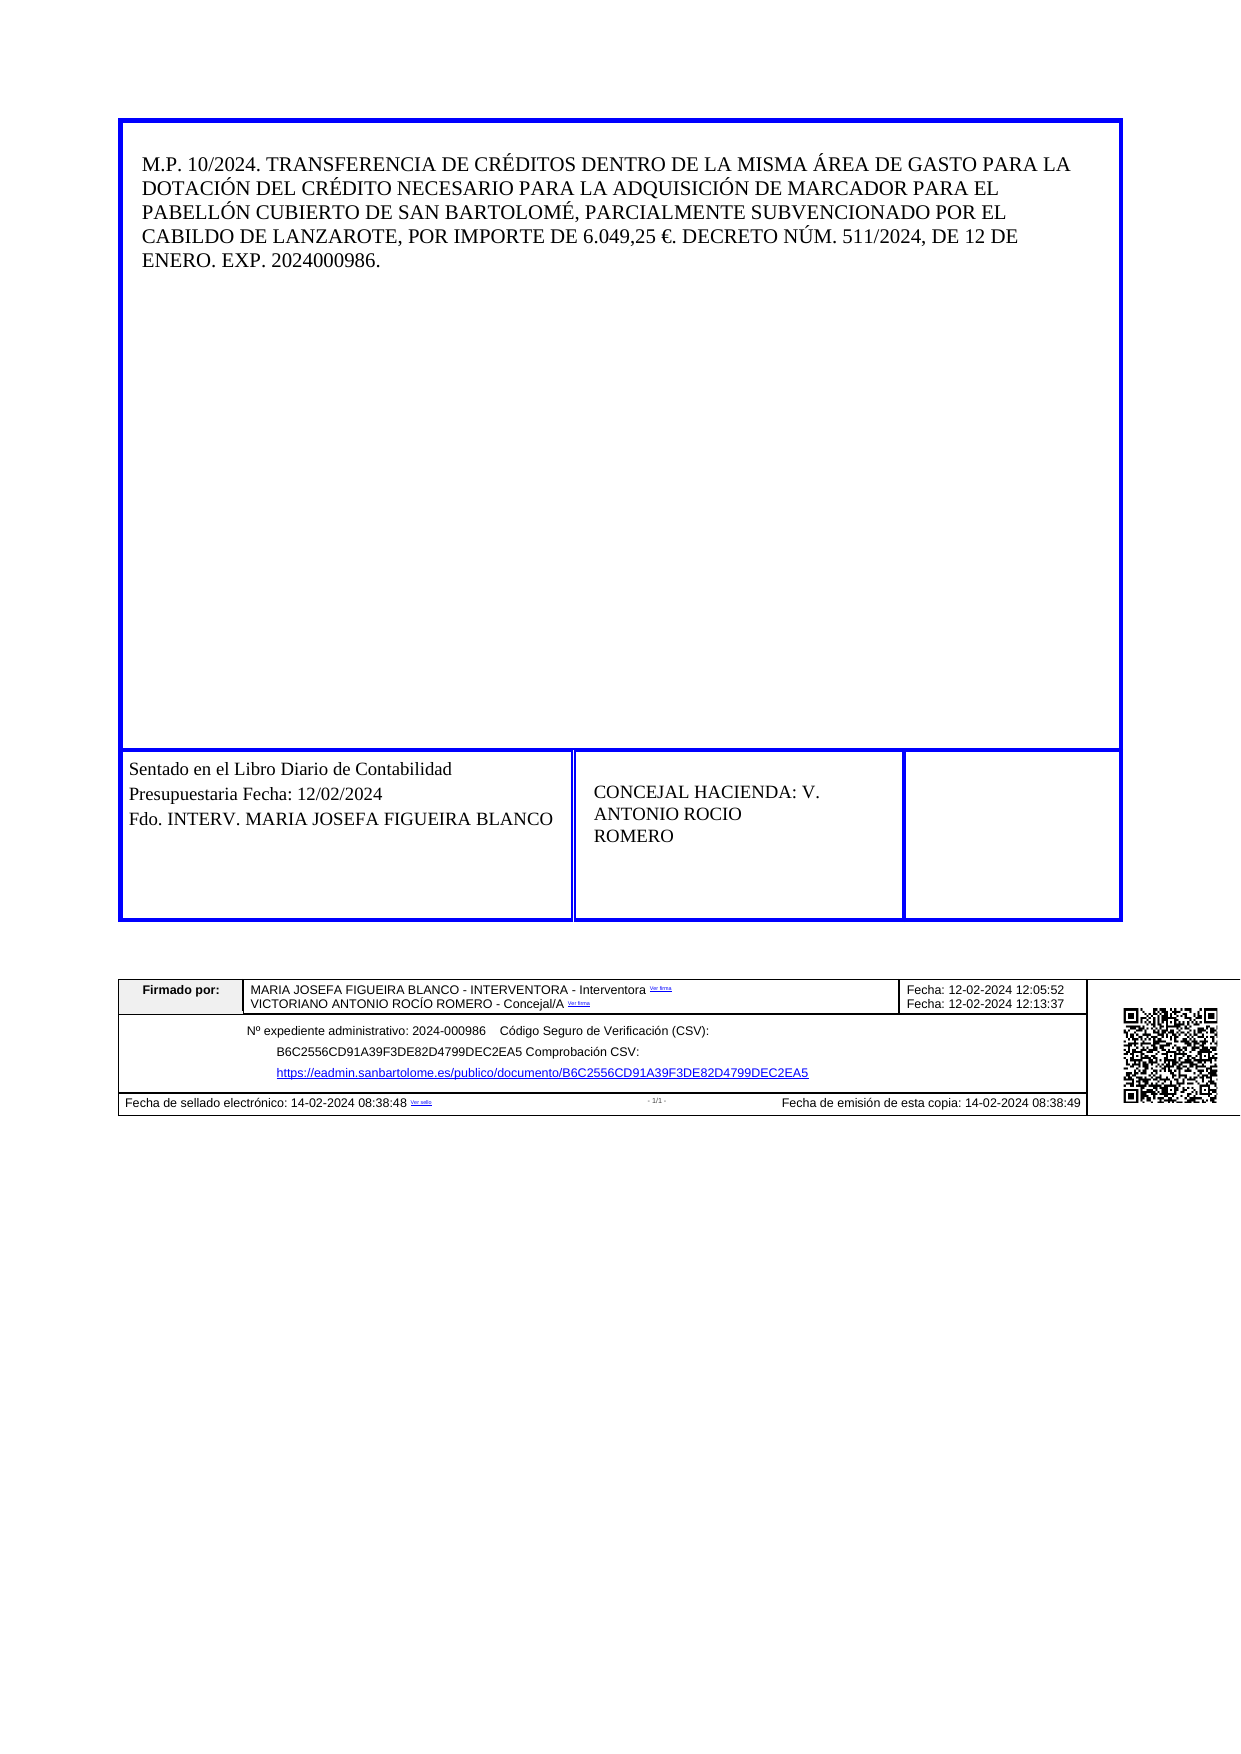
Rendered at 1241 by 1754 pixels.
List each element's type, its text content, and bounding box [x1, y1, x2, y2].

table_cell Nº expediente administrativo: 2024-000986 Código Seguro de Verificación (CSV): B6C2556CD91A39F3DE82D4799DEC2EA5 Comprobación CSV: https://eadmin.sanbartolome.es/publico/documento/B6C2556CD91A39F3DE82D4799DEC2EA5 [119, 1015, 1086, 1092]
table_cell [906, 752, 1119, 918]
table_header Firmado por: [119, 980, 242, 1011]
table_cell CONCEJAL HACIENDA: V. ANTONIO ROCIO ROMERO [576, 752, 902, 918]
table_header Fecha: 12-02-2024 12:05:52 Fecha: 12-02-2024 12:13:37 [900, 980, 1086, 1013]
table_header MARIA JOSEFA FIGUEIRA BLANCO - INTERVENTORA - Interventora Ver firma VICTORIANO ANTONIO ROCÍO ROMERO - Concejal/A Ver firma [244, 980, 898, 1013]
table_header [1088, 980, 1240, 1115]
table_cell M.P. 10/2024. TRANSFERENCIA DE CRÉDITOS DENTRO DE LA MISMA ÁREA DE GASTO PARA LA DOTACIÓN DEL CRÉDITO NECESARIO PARA LA ADQUISICIÓN DE MARCADOR PARA EL PABELLÓN CUBIERTO DE SAN BARTOLOMÉ, PARCIALMENTE SUBVENCIONADO POR EL CABILDO DE LANZAROTE, POR IMPORTE DE 6.049,25 €. DECRETO NÚM. 511/2024, DE 12 DE ENERO. EXP. 2024000986. [123, 123, 1119, 748]
table_cell Sentado en el Libro Diario de Contabilidad Presupuestaria Fecha: 12/02/2024 Fdo. INTERV. MARIA JOSEFA FIGUEIRA BLANCO [123, 752, 571, 918]
table_cell Fecha de sellado electrónico: 14-02-2024 08:38:48 Ver sello - 1/1 - Fecha de emisión de esta copia: 14-02-2024 08:38:49 [119, 1094, 1086, 1115]
